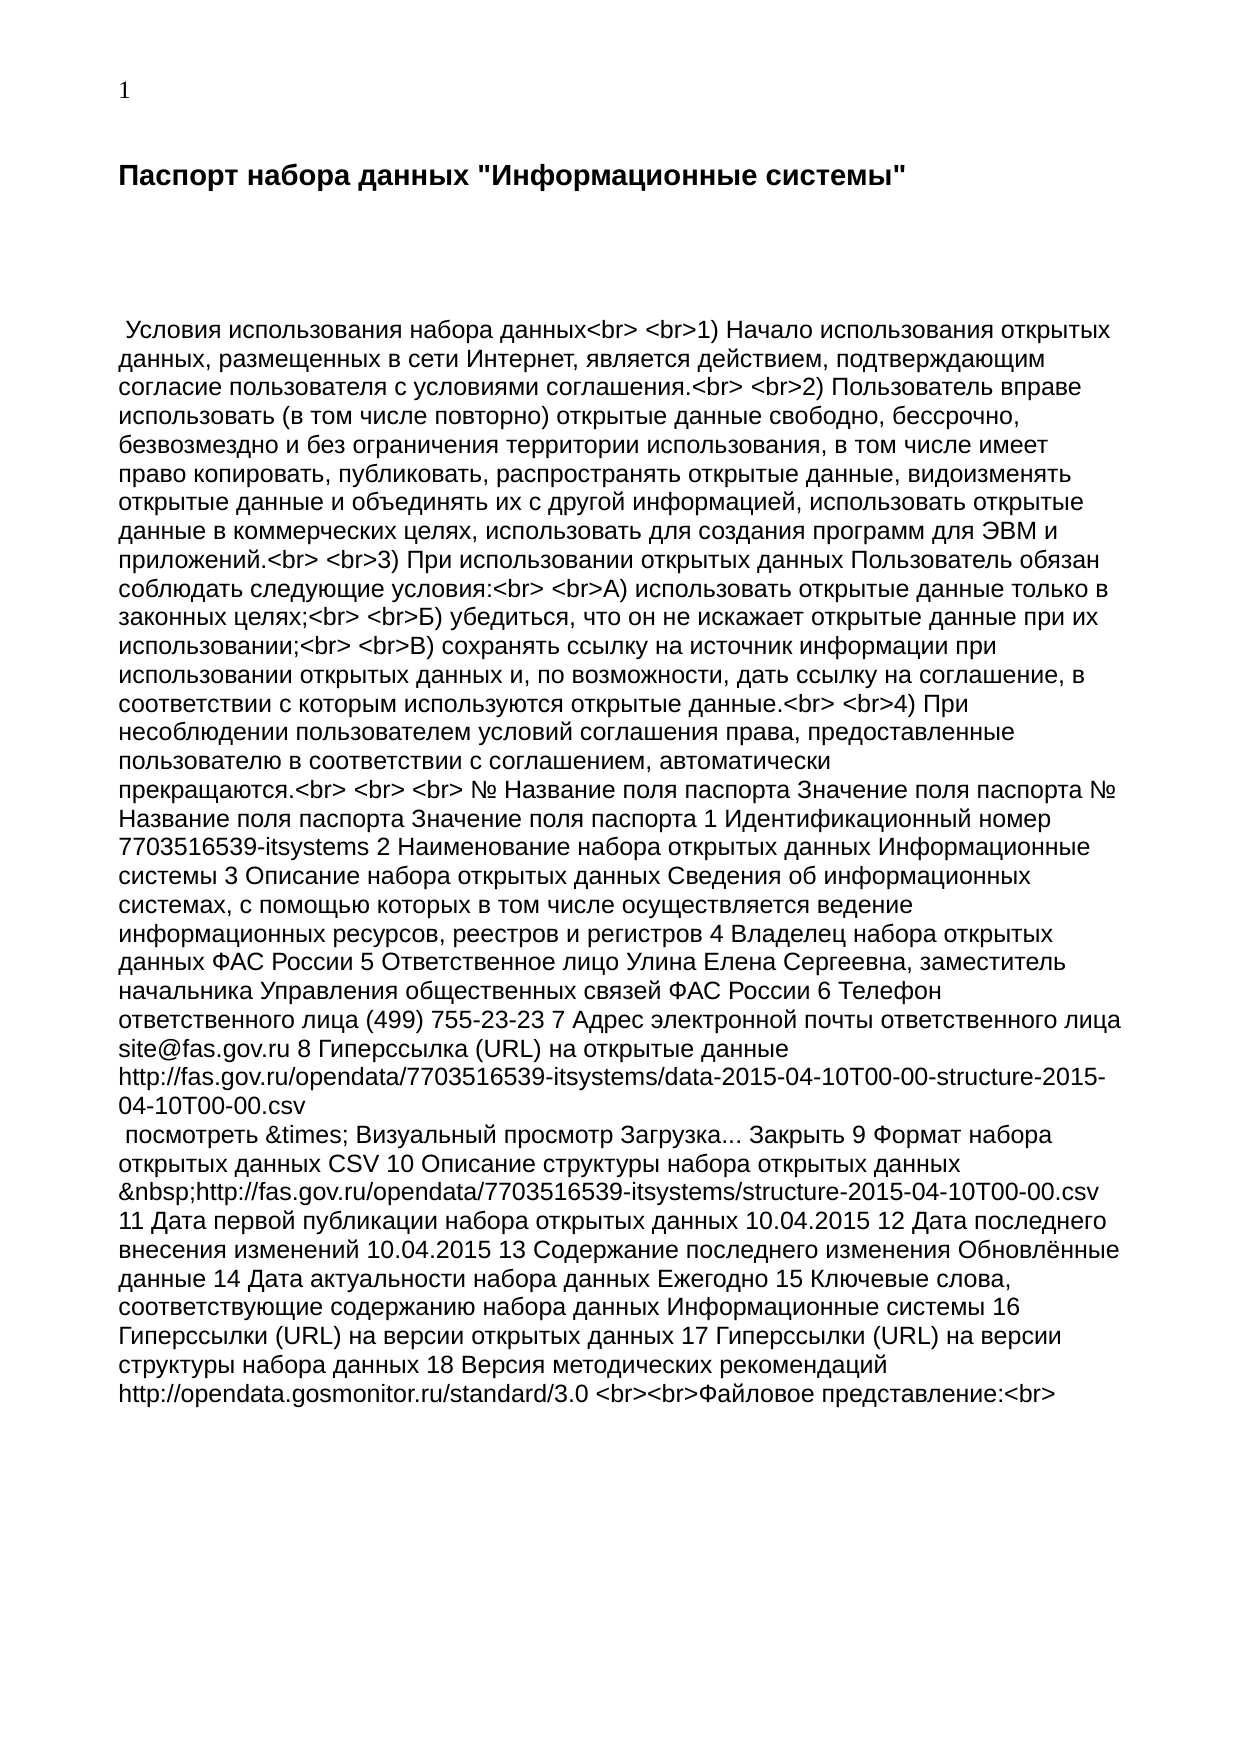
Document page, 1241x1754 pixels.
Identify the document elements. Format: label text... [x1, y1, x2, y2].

text Условия использования набора данных<br> <br>1) Начало использования открытых данных, размещенных в сети Интернет, является действием, подтверждающим согласие пользователя с условиями соглашения.<br> <br>2) Пользователь вправе использовать (в том числе повторно) открытые данные свободно, бессрочно, безвозмездно и без ограничения территории использования, в том числе имеет право копировать, публиковать, распространять открытые данные, видоизменять открытые данные и объединять их с другой информацией, использовать открытые данные в коммерческих целях, использовать для создания программ для ЭВМ и приложений.<br> <br>3) При использовании открытых данных Пользователь обязан соблюдать следующие условия:<br> <br>А) использовать открытые данные только в законных целях;<br> <br>Б) убедиться, что он не искажает открытые данные при их использовании;<br> <br>В) сохранять ссылку на источник информации при использовании открытых данных и, по возможности, дать ссылку на соглашение, в соответствии с которым используются открытые данные.<br> <br>4) При несоблюдении пользователем условий соглашения права, предоставленные пользователю в соответствии с соглашением, автоматически прекращаются.<br> <br> <br> № Название поля паспорта Значение поля паспорта № Название поля паспорта Значение поля паспорта 1 Идентификационный номер 7703516539-itsystems 2 Наименование набора открытых данных Информационные системы 3 Описание набора открытых данных Сведения об информационных системах, с помощью которых в том числе осуществляется ведение информационных ресурсов, реестров и регистров 4 Владелец набора открытых данных ФАС России 5 Ответственное лицо Улина Елена Сергеевна, заместитель начальника Управления общественных связей ФАС России 6 Телефон ответственного лица (499) 755-23-23 7 Адрес электронной почты ответственного лица site@fas.gov.ru 8 Гиперссылка (URL) на открытые данные http://fas.gov.ru/opendata/7703516539-itsystems/data-2015-04-10T00-00-structure-2015-04-10T00-00.csv посмотреть &times; Визуальный просмотр Загрузка... Закрыть 9 Формат набора открытых данных CSV 10 Описание структуры набора открытых данных &nbsp;http://fas.gov.ru/opendata/7703516539-itsystems/structure-2015-04-10T00-00.csv 11 Дата первой публикации набора открытых данных 10.04.2015 12 Дата последнего внесения изменений 10.04.2015 13 Содержание последнего изменения Обновлённые данные 14 Дата актуальности набора данных Ежегодно 15 Ключевые слова, соответствующие содержанию набора данных Информационные системы 16 Гиперссылки (URL) на версии открытых данных 17 Гиперссылки (URL) на версии структуры набора данных 18 Версия методических рекомендаций http://opendata.gosmonitor.ru/standard/3.0 <br><br>Файловое представление:<br> [118, 315, 1122, 1407]
subtitle Паспорт набора данных "Информационные системы" [118, 157, 1122, 191]
